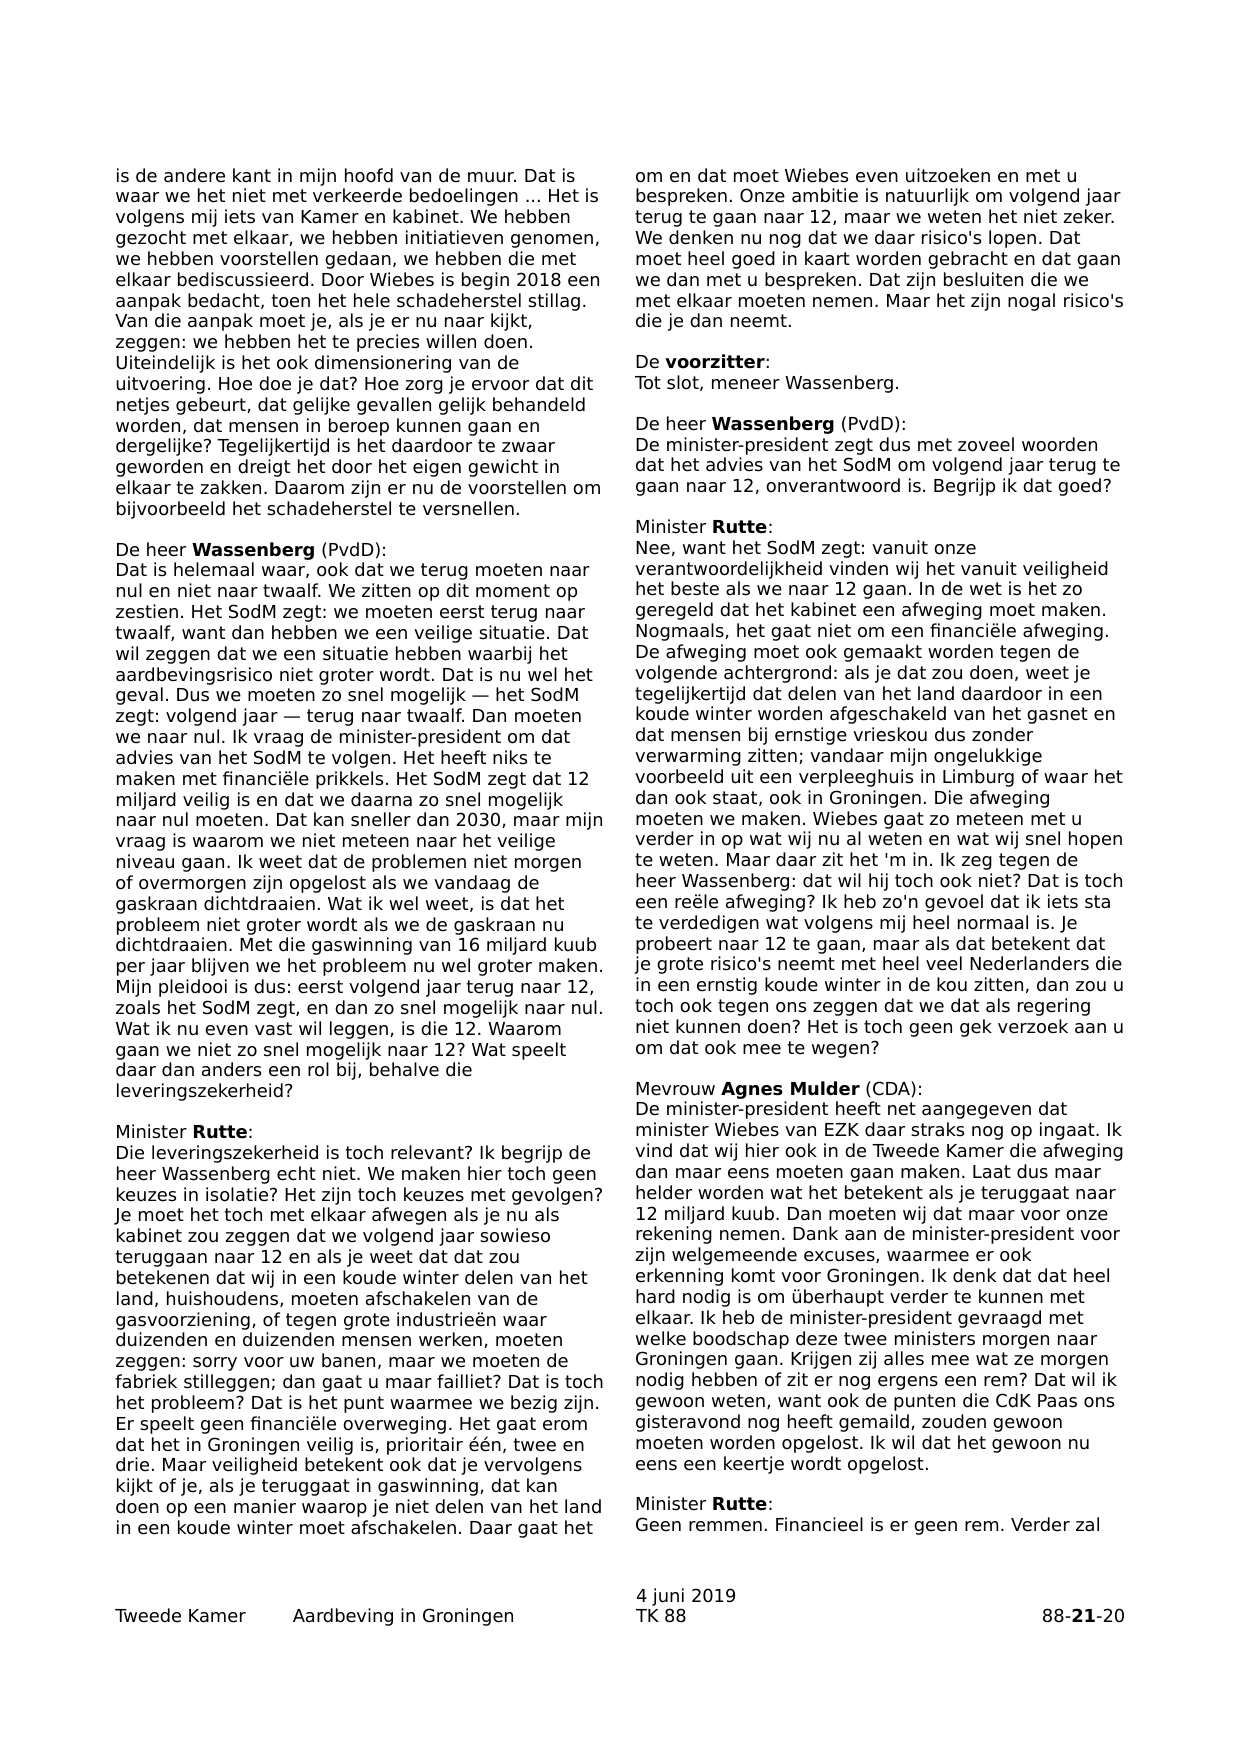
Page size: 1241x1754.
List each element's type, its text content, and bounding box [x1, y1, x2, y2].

text Dat is helemaal waar, ook dat we terug moeten naar nul en niet naar twaalf. We zitten op dit moment op zestien. Het SodM zegt: we moeten eerst terug naar twaalf, want dan hebben we een veilige situatie. Dat wil zeggen dat we een situatie hebben waarbij het aardbevingsrisico niet groter wordt. Dat is nu wel het geval. Dus we moeten zo snel mogelijk — het SodM zegt: volgend jaar — terug naar twaalf. Dan moeten we naar nul. Ik vraag de minister-president om dat advies van het SodM te volgen. Het heeft niks te maken met financiële prikkels. Het SodM zegt dat 12 miljard veilig is en dat we daarna zo snel mogelijk naar nul moeten. Dat kan sneller dan 2030, maar mijn vraag is waarom we niet meteen naar het veilige niveau gaan. Ik weet dat de problemen niet morgen of overmorgen zijn opgelost als we vandaag de gaskraan dichtdraaien. Wat ik wel weet, is dat het probleem niet groter wordt als we de gaskraan nu dichtdraaien. Met die gaswinning van 16 miljard kuub per jaar blijven we het probleem nu wel groter maken. Mijn pleidooi is dus: eerst volgend jaar terug naar 12, zoals het SodM zegt, en dan zo snel mogelijk naar nul. Wat ik nu even vast wil leggen, is die 12. Waarom gaan we niet zo snel mogelijk naar 12? Wat speelt daar dan anders een rol bij, behalve die leveringszekerheid? [115, 560, 605, 1102]
text Geen remmen. Financieel is er geen rem. Verder zal [635, 1515, 1125, 1536]
text De minister-president heeft net aangegeven dat minister Wiebes van EZK daar straks nog op ingaat. Ik vind dat wij hier ook in de Tweede Kamer die afweging dan maar eens moeten gaan maken. Laat dus maar helder worden wat het betekent als je teruggaat naar 12 miljard kuub. Dan moeten wij dat maar voor onze rekening nemen. Dank aan de minister-president voor zijn welgemeende excuses, waarmee er ook erkenning komt voor Groningen. Ik denk dat dat heel hard nodig is om überhaupt verder te kunnen met elkaar. Ik heb de minister-president gevraagd met welke boodschap deze twee ministers morgen naar Groningen gaan. Krijgen zij alles mee wat ze morgen nodig hebben of zit er nog ergens een rem? Dat wil ik gewoon weten, want ook de punten die CdK Paas ons gisteravond nog heeft gemaild, zouden gewoon moeten worden opgelost. Ik wil dat het gewoon nu eens een keertje wordt opgelost. [635, 1099, 1125, 1474]
text Minister Rutte: [115, 1122, 605, 1143]
text Nee, want het SodM zegt: vanuit onze verantwoordelijkheid vinden wij het vanuit veiligheid het beste als we naar 12 gaan. In de wet is het zo geregeld dat het kabinet een afweging moet maken. Nogmaals, het gaat niet om een financiële afweging. De afweging moet ook gemaakt worden tegen de volgende achtergrond: als je dat zou doen, weet je tegelijkertijd dat delen van het land daardoor in een koude winter worden afgeschakeld van het gasnet en dat mensen bij ernstige vrieskou dus zonder verwarming zitten; vandaar mijn ongelukkige voorbeeld uit een verpleeghuis in Limburg of waar het dan ook staat, ook in Groningen. Die afweging moeten we maken. Wiebes gaat zo meteen met u verder in op wat wij nu al weten en wat wij snel hopen te weten. Maar daar zit het 'm in. Ik zeg tegen de heer Wassenberg: dat wil hij toch ook niet? Dat is toch een reële afweging? Ik heb zo'n gevoel dat ik iets sta te verdedigen wat volgens mij heel normaal is. Je probeert naar 12 te gaan, maar als dat betekent dat je grote risico's neemt met heel veel Nederlanders die in een ernstig koude winter in de kou zitten, dan zou u toch ook tegen ons zeggen dat we dat als regering niet kunnen doen? Het is toch geen gek verzoek aan u om dat ook mee te wegen? [635, 537, 1125, 1058]
text Die leveringszekerheid is toch relevant? Ik begrijp de heer Wassenberg echt niet. We maken hier toch geen keuzes in isolatie? Het zijn toch keuzes met gevolgen? Je moet het toch met elkaar afwegen als je nu als kabinet zou zeggen dat we volgend jaar sowieso teruggaan naar 12 en als je weet dat dat zou betekenen dat wij in een koude winter delen van het land, huishoudens, moeten afschakelen van de gasvoorziening, of tegen grote industrieën waar duizenden en duizenden mensen werken, moeten zeggen: sorry voor uw banen, maar we moeten de fabriek stilleggen; dan gaat u maar failliet? Dat is toch het probleem? Dat is het punt waarmee we bezig zijn. Er speelt geen financiële overweging. Het gaat erom dat het in Groningen veilig is, prioritair één, twee en drie. Maar veiligheid betekent ook dat je vervolgens kijkt of je, als je teruggaat in gaswinning, dat kan doen op een manier waarop je niet delen van het land in een koude winter moet afschakelen. Daar gaat het [115, 1143, 605, 1538]
text Minister Rutte: [635, 1494, 1125, 1515]
text Mevrouw Agnes Mulder (CDA): [635, 1078, 1125, 1099]
text De heer Wassenberg (PvdD): [115, 539, 605, 560]
text is de andere kant in mijn hoofd van de muur. Dat is waar we het niet met verkeerde bedoelingen ... Het is volgens mij iets van Kamer en kabinet. We hebben gezocht met elkaar, we hebben initiatieven genomen, we hebben voorstellen gedaan, we hebben die met elkaar bediscussieerd. Door Wiebes is begin 2018 een aanpak bedacht, toen het hele schadeherstel stillag. Van die aanpak moet je, als je er nu naar kijkt, zeggen: we hebben het te precies willen doen. Uiteindelijk is het ook dimensionering van de uitvoering. Hoe doe je dat? Hoe zorg je ervoor dat dit netjes gebeurt, dat gelijke gevallen gelijk behandeld worden, dat mensen in beroep kunnen gaan en dergelijke? Tegelijkertijd is het daardoor te zwaar geworden en dreigt het door het eigen gewicht in elkaar te zakken. Daarom zijn er nu de voorstellen om bijvoorbeeld het schadeherstel te versnellen. [115, 165, 605, 519]
text Minister Rutte: [635, 517, 1125, 537]
text De minister-president zegt dus met zoveel woorden dat het advies van het SodM om volgend jaar terug te gaan naar 12, onverantwoord is. Begrijp ik dat goed? [635, 434, 1125, 497]
text De voorzitter: [635, 352, 1125, 373]
text om en dat moet Wiebes even uitzoeken en met u bespreken. Onze ambitie is natuurlijk om volgend jaar terug te gaan naar 12, maar we weten het niet zeker. We denken nu nog dat we daar risico's lopen. Dat moet heel goed in kaart worden gebracht en dat gaan we dan met u bespreken. Dat zijn besluiten die we met elkaar moeten nemen. Maar het zijn nogal risico's die je dan neemt. [635, 165, 1125, 332]
text Tot slot, meneer Wassenberg. [635, 373, 1125, 393]
text De heer Wassenberg (PvdD): [635, 413, 1125, 434]
